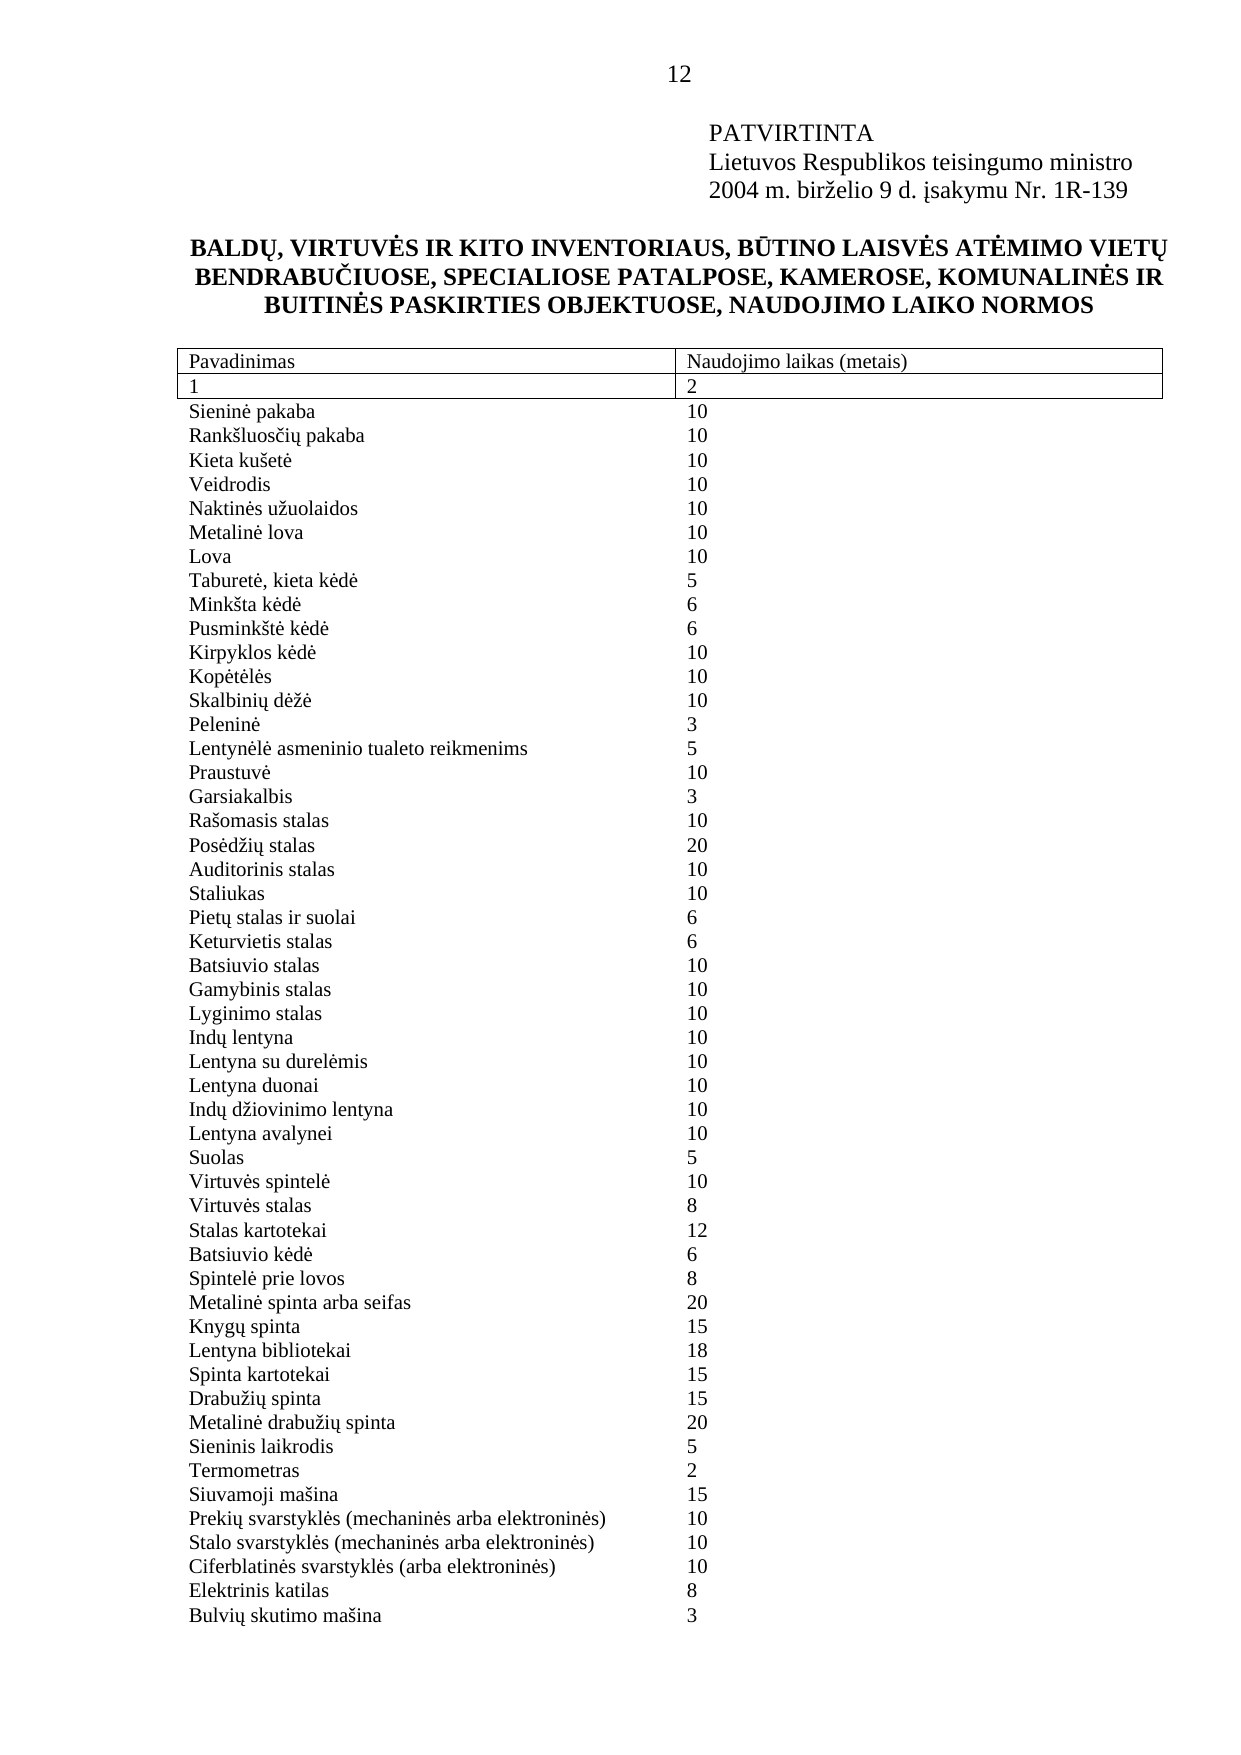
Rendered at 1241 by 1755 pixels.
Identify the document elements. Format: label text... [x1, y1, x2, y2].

table_cell Kirpyklos kėdė [177, 640, 675, 664]
table_cell Keturvietis stalas [177, 929, 675, 953]
table_cell 10 [675, 809, 1162, 832]
table_cell Posėdžių stalas [177, 833, 675, 857]
table_cell 8 [675, 1579, 1162, 1602]
table_cell 10 [675, 472, 1162, 496]
table_cell Virtuvės stalas [177, 1194, 675, 1217]
table_header Naudojimo laikas (metais) [676, 349, 1162, 373]
table_cell 10 [675, 448, 1162, 472]
table_cell 6 [675, 929, 1162, 953]
table_cell 2 [675, 1458, 1162, 1482]
table_cell Elektrinis katilas [177, 1579, 675, 1602]
table_cell Knygų spinta [177, 1314, 675, 1338]
table_cell Batsiuvio stalas [177, 953, 675, 977]
table_cell 20 [675, 1410, 1162, 1434]
table_cell Pietų stalas ir suolai [177, 905, 675, 929]
table_cell 6 [675, 1242, 1162, 1266]
table_cell 10 [675, 1049, 1162, 1073]
table_cell 10 [675, 496, 1162, 520]
table_cell 10 [675, 520, 1162, 544]
table_cell 5 [675, 736, 1162, 760]
table_cell 10 [675, 881, 1162, 905]
table_cell 15 [675, 1314, 1162, 1338]
text PATVIRTINTA [709, 118, 1181, 147]
table_cell Peleninė [177, 712, 675, 736]
text 2004 m. birželio 9 d. įsakymu Nr. 1R-139 [177, 176, 1181, 204]
table_cell Suolas [177, 1145, 675, 1169]
table_cell Gamybinis stalas [177, 977, 675, 1001]
table_cell Skalbinių dėžė [177, 688, 675, 712]
table_cell Kieta kušetė [177, 448, 675, 472]
table_cell Virtuvės spintelė [177, 1169, 675, 1193]
table_cell Metalinė lova [177, 520, 675, 544]
table_cell Pusminkštė kėdė [177, 616, 675, 640]
table_cell 10 [675, 857, 1162, 881]
table_cell 5 [675, 1145, 1162, 1169]
table_cell 10 [675, 1121, 1162, 1145]
table_cell Lentyna duonai [177, 1073, 675, 1097]
table_cell Drabužių spinta [177, 1386, 675, 1410]
table_cell Spinta kartotekai [177, 1362, 675, 1386]
table_cell 5 [675, 568, 1162, 592]
table_cell 3 [675, 712, 1162, 736]
table_cell 6 [675, 592, 1162, 616]
table_cell Batsiuvio kėdė [177, 1242, 675, 1266]
table_header Pavadinimas [178, 349, 675, 373]
table_cell 6 [675, 905, 1162, 929]
table_cell Staliukas [177, 881, 675, 905]
table_cell Sieninis laikrodis [177, 1434, 675, 1458]
table_cell Praustuvė [177, 760, 675, 784]
table_cell Bulvių skutimo mašina [177, 1603, 675, 1627]
table_cell 6 [675, 616, 1162, 640]
table_cell 10 [675, 1073, 1162, 1097]
table_cell Rašomasis stalas [177, 809, 675, 832]
table_cell Kopėtėlės [177, 664, 675, 688]
table_cell 5 [675, 1434, 1162, 1458]
table_cell Auditorinis stalas [177, 857, 675, 881]
table_cell Metalinė spinta arba seifas [177, 1290, 675, 1314]
table_cell 10 [675, 977, 1162, 1001]
table_cell 3 [675, 1603, 1162, 1627]
table_cell 10 [675, 664, 1162, 688]
table_cell 10 [675, 688, 1162, 712]
table_cell 18 [675, 1338, 1162, 1362]
table_cell 10 [675, 1025, 1162, 1049]
table_cell Rankšluosčių pakaba [177, 424, 675, 447]
table_cell 10 [675, 760, 1162, 784]
table_cell Indų lentyna [177, 1025, 675, 1049]
table_cell 15 [675, 1386, 1162, 1410]
table_cell 1 [178, 374, 675, 398]
text Baldų, virtuvės ir kito inventoriaus, būtino laisvės atėmimo vietų bendrabučiuose, specialiose patalpose, kamerose, komunalinės ir buitinės paskirties objektuose, naudojimo laiko normos [177, 233, 1181, 319]
table_cell 10 [675, 424, 1162, 447]
table_cell 15 [675, 1362, 1162, 1386]
table_cell 10 [675, 399, 1162, 423]
table_cell Garsiakalbis [177, 784, 675, 808]
table_cell Veidrodis [177, 472, 675, 496]
table_cell Siuvamoji mašina [177, 1482, 675, 1506]
table_cell 10 [675, 1097, 1162, 1121]
table_cell 10 [675, 640, 1162, 664]
table_cell Minkšta kėdė [177, 592, 675, 616]
table_cell Sieninė pakaba [177, 399, 675, 423]
table_cell Stalo svarstyklės (mechaninės arba elektroninės) [177, 1530, 675, 1554]
table_cell 12 [675, 1218, 1162, 1242]
table_cell 10 [675, 1506, 1162, 1530]
table_cell 10 [675, 1554, 1162, 1578]
table_cell Taburetė, kieta kėdė [177, 568, 675, 592]
table_cell Termometras [177, 1458, 675, 1482]
table_cell Metalinė drabužių spinta [177, 1410, 675, 1434]
table_cell 8 [675, 1194, 1162, 1217]
table_cell 20 [675, 833, 1162, 857]
table_cell Ciferblatinės svarstyklės (arba elektroninės) [177, 1554, 675, 1578]
table_cell Lentyna avalynei [177, 1121, 675, 1145]
table_cell Spintelė prie lovos [177, 1266, 675, 1290]
table_cell 10 [675, 1169, 1162, 1193]
table_cell Lyginimo stalas [177, 1001, 675, 1025]
table_cell Lentyna su durelėmis [177, 1049, 675, 1073]
table_cell Prekių svarstyklės (mechaninės arba elektroninės) [177, 1506, 675, 1530]
table_cell 3 [675, 784, 1162, 808]
table_cell 10 [675, 1001, 1162, 1025]
table_cell Lentyna bibliotekai [177, 1338, 675, 1362]
table_cell Stalas kartotekai [177, 1218, 675, 1242]
table_cell 15 [675, 1482, 1162, 1506]
table_cell Naktinės užuolaidos [177, 496, 675, 520]
table_cell 10 [675, 544, 1162, 568]
table_cell 8 [675, 1266, 1162, 1290]
table_cell Indų džiovinimo lentyna [177, 1097, 675, 1121]
table_cell 10 [675, 953, 1162, 977]
text Lietuvos Respublikos teisingumo ministro [177, 147, 1181, 176]
table_cell 20 [675, 1290, 1162, 1314]
table_cell 10 [675, 1530, 1162, 1554]
table_cell 2 [676, 374, 1162, 398]
table_cell Lova [177, 544, 675, 568]
table_cell Lentynėlė asmeninio tualeto reikmenims [177, 736, 675, 760]
